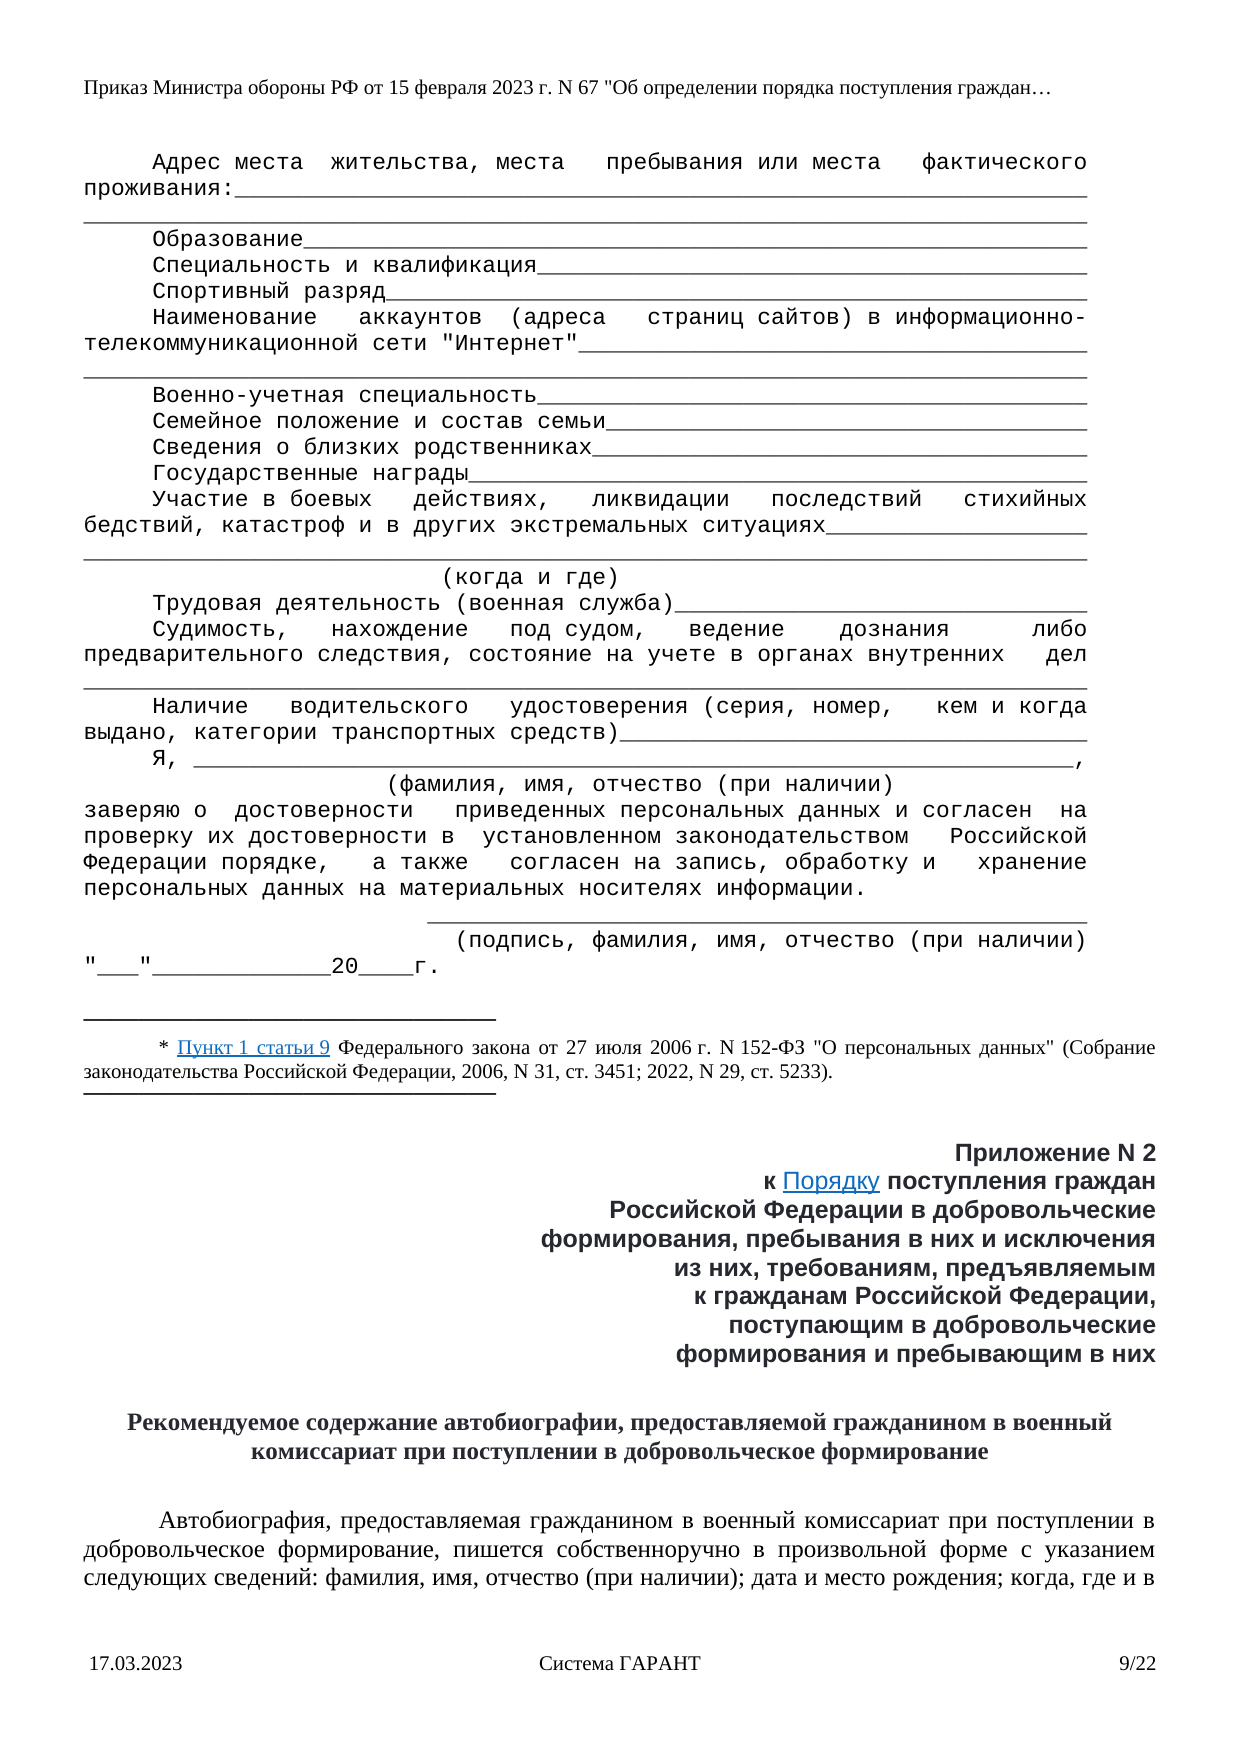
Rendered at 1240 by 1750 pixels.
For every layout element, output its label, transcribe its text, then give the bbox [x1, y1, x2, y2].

text проживания:______________________________________________________________ [83, 176, 1156, 202]
text Судимость, нахождение под судом, ведение дознания либо [83, 617, 1156, 643]
text предварительного следствия, состояние на учете в органах внутренних дел [83, 643, 1156, 669]
text _________________________________________________________________________ [83, 669, 1156, 695]
text Адрес места жительства, места пребывания или места фактического [83, 150, 1156, 176]
text (подпись, фамилия, имя, отчество (при наличии) [83, 928, 1156, 954]
text ________________________________________________ [83, 902, 1156, 928]
text Семейное положение и состав семьи___________________________________ [83, 409, 1156, 435]
text персональных данных на материальных носителях информации. [83, 876, 1156, 902]
text Сведения о близких родственниках____________________________________ [83, 435, 1156, 461]
text заверяю о достоверности приведенных персональных данных и согласен на [83, 798, 1156, 824]
text бедствий, катастроф и в других экстремальных ситуациях___________________ [83, 513, 1156, 539]
text * Пункт 1 статьи 9 Федерального закона от 27 июля 2006 г. N 152-ФЗ "О персональных данных" (Собрание законодательства Российской Федерации, 2006, N 31, ст. 3451; 2022, N 29, ст. 5233). [83, 1035, 1156, 1083]
text Трудовая деятельность (военная служба)______________________________ [83, 591, 1156, 617]
text Наличие водительского удостоверения (серия, номер, кем и когда [83, 695, 1156, 721]
text (когда и где) [83, 565, 1156, 591]
text (фамилия, имя, отчество (при наличии) [83, 772, 1156, 798]
subtitle Рекомендуемое содержание автобиографии, предоставляемой гражданином в военный комиссариат при поступлении в добровольческое формирование [83, 1407, 1156, 1465]
text проверку их достоверности в установленном законодательством Российской [83, 824, 1156, 850]
text Военно-учетная специальность________________________________________ [83, 383, 1156, 409]
text _________________________________________________________________________ [83, 539, 1156, 565]
text телекоммуникационной сети "Интернет"_____________________________________ [83, 332, 1156, 357]
text Приложение N 2 к Порядку поступления граждан Российской Федерации в добровольческие формирования, пребывания в них и исключения из них, требованиям, предъявляемым к гражданам Российской Федерации, поступающим в добровольческие формирования и пребывающим в них [83, 1137, 1156, 1367]
text Я, ________________________________________________________________, [83, 747, 1156, 772]
text Государственные награды_____________________________________________ [83, 461, 1156, 487]
text выдано, категории транспортных средств)__________________________________ [83, 721, 1156, 747]
text ────────────────────────────── [83, 1083, 1156, 1109]
text _________________________________________________________________________ [83, 202, 1156, 228]
text _________________________________________________________________________ [83, 357, 1156, 383]
text Наименование аккаунтов (адреса страниц сайтов) в информационно- [83, 306, 1156, 332]
text ────────────────────────────── [83, 1009, 1156, 1035]
text Специальность и квалификация________________________________________ [83, 254, 1156, 280]
text Спортивный разряд___________________________________________________ [83, 280, 1156, 306]
text Образование_________________________________________________________ [83, 228, 1156, 254]
text "___"_____________20____г. [83, 954, 1156, 980]
text Федерации порядке, а также согласен на запись, обработку и хранение [83, 850, 1156, 876]
text Участие в боевых действиях, ликвидации последствий стихийных [83, 487, 1156, 513]
text Автобиография, предоставляемая гражданином в военный комиссариат при поступлении в добровольческое формирование, пишется собственноручно в произвольной форме с указанием следующих сведений: фамилия, имя, отчество (при наличии); дата и место рождения; когда, где и в [83, 1505, 1156, 1591]
